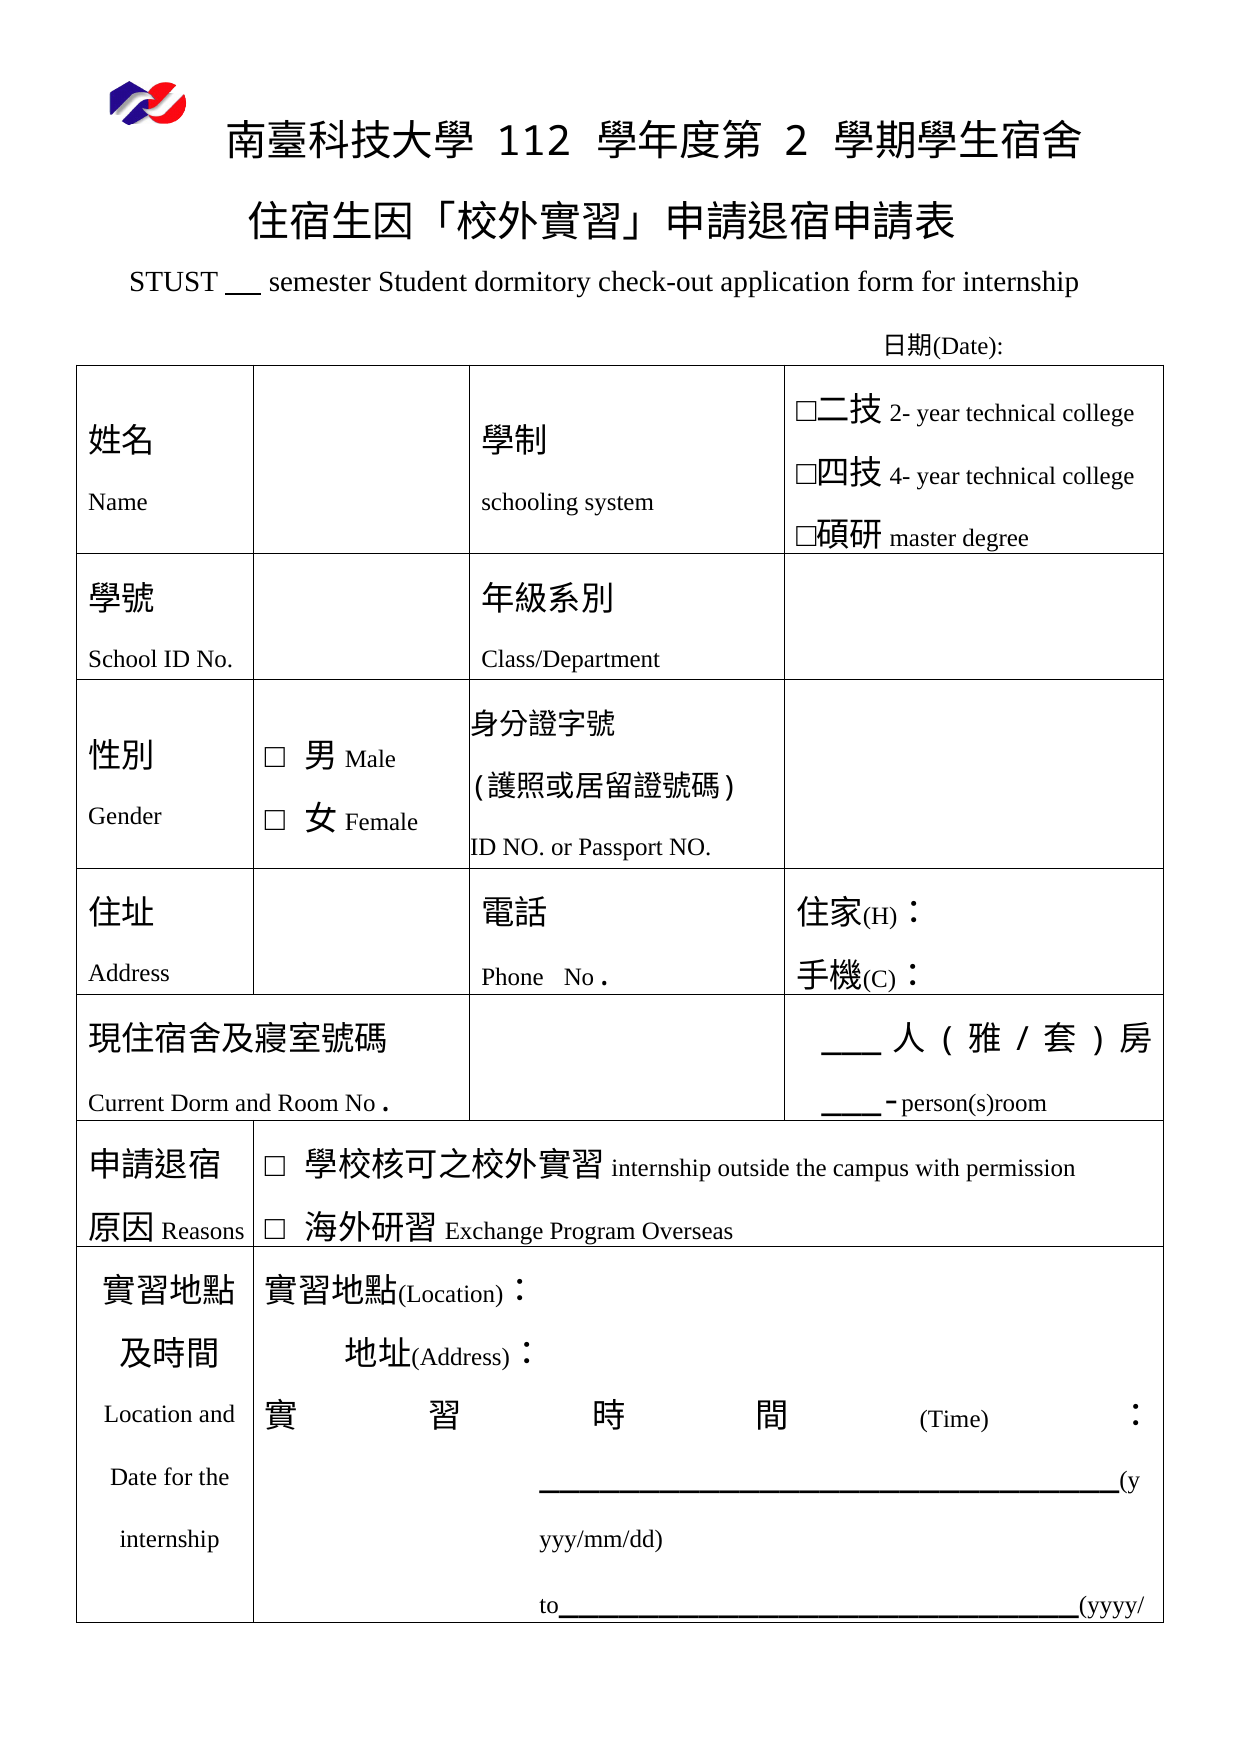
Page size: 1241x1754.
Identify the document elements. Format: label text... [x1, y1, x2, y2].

table_header 姓名 Name [77, 366, 253, 553]
table_cell 住址 Address [77, 869, 253, 994]
table_cell 電話 Phone No. [470, 869, 784, 994]
table_cell [254, 869, 469, 994]
table_cell □ 男Male □ 女Female [254, 680, 469, 868]
table_cell □ 學校核可之校外實習internship outside the campus with permission □ 海外研習Exchange Program Overseas [254, 1121, 1163, 1246]
table_header 學制 schooling system [470, 366, 784, 553]
table_cell 身分證字號 (護照或居留證號碼) ID NO. or Passport NO. [470, 680, 784, 868]
table_cell [785, 680, 1163, 868]
table_header [254, 366, 469, 553]
table_cell [254, 554, 469, 679]
table_cell 現住宿舍及寢室號碼 Current Dorm and Room No. [77, 995, 469, 1120]
table_cell 實習地點(Location)： 地址(Address)： 實習時間(Time)：_____________________________(yyyy/mm/dd) to__________________________(yyyy/ [254, 1247, 1163, 1622]
table_cell 住家(H)： 手機(C)： [785, 869, 1163, 994]
table_cell 學號 School ID No. [77, 554, 253, 679]
text 日期(Date): [118, 302, 1122, 364]
table_cell 申請退宿原因Reasons [77, 1121, 253, 1246]
table_cell 性別 Gender [77, 680, 253, 868]
table_cell ___人(雅/套)房 ___-person(s)room [785, 995, 1163, 1120]
text 住宿生因「校外實習」申請退宿申請表 [118, 177, 1086, 239]
table_cell 年級系別 Class/Department [470, 554, 784, 679]
table_cell [470, 995, 784, 1120]
text 南臺科技大學 112 學年度第 2 學期學生宿舍 [118, 96, 1122, 158]
table_header □二技2- year technical college □四技4- year technical college □碩研master degree [785, 366, 1163, 553]
table_cell 實習地點及時間 Location and Date for the internship [77, 1247, 253, 1622]
text STUST semester Student dormitory check-out application form for internship [86, 239, 1122, 302]
table_cell [785, 554, 1163, 679]
